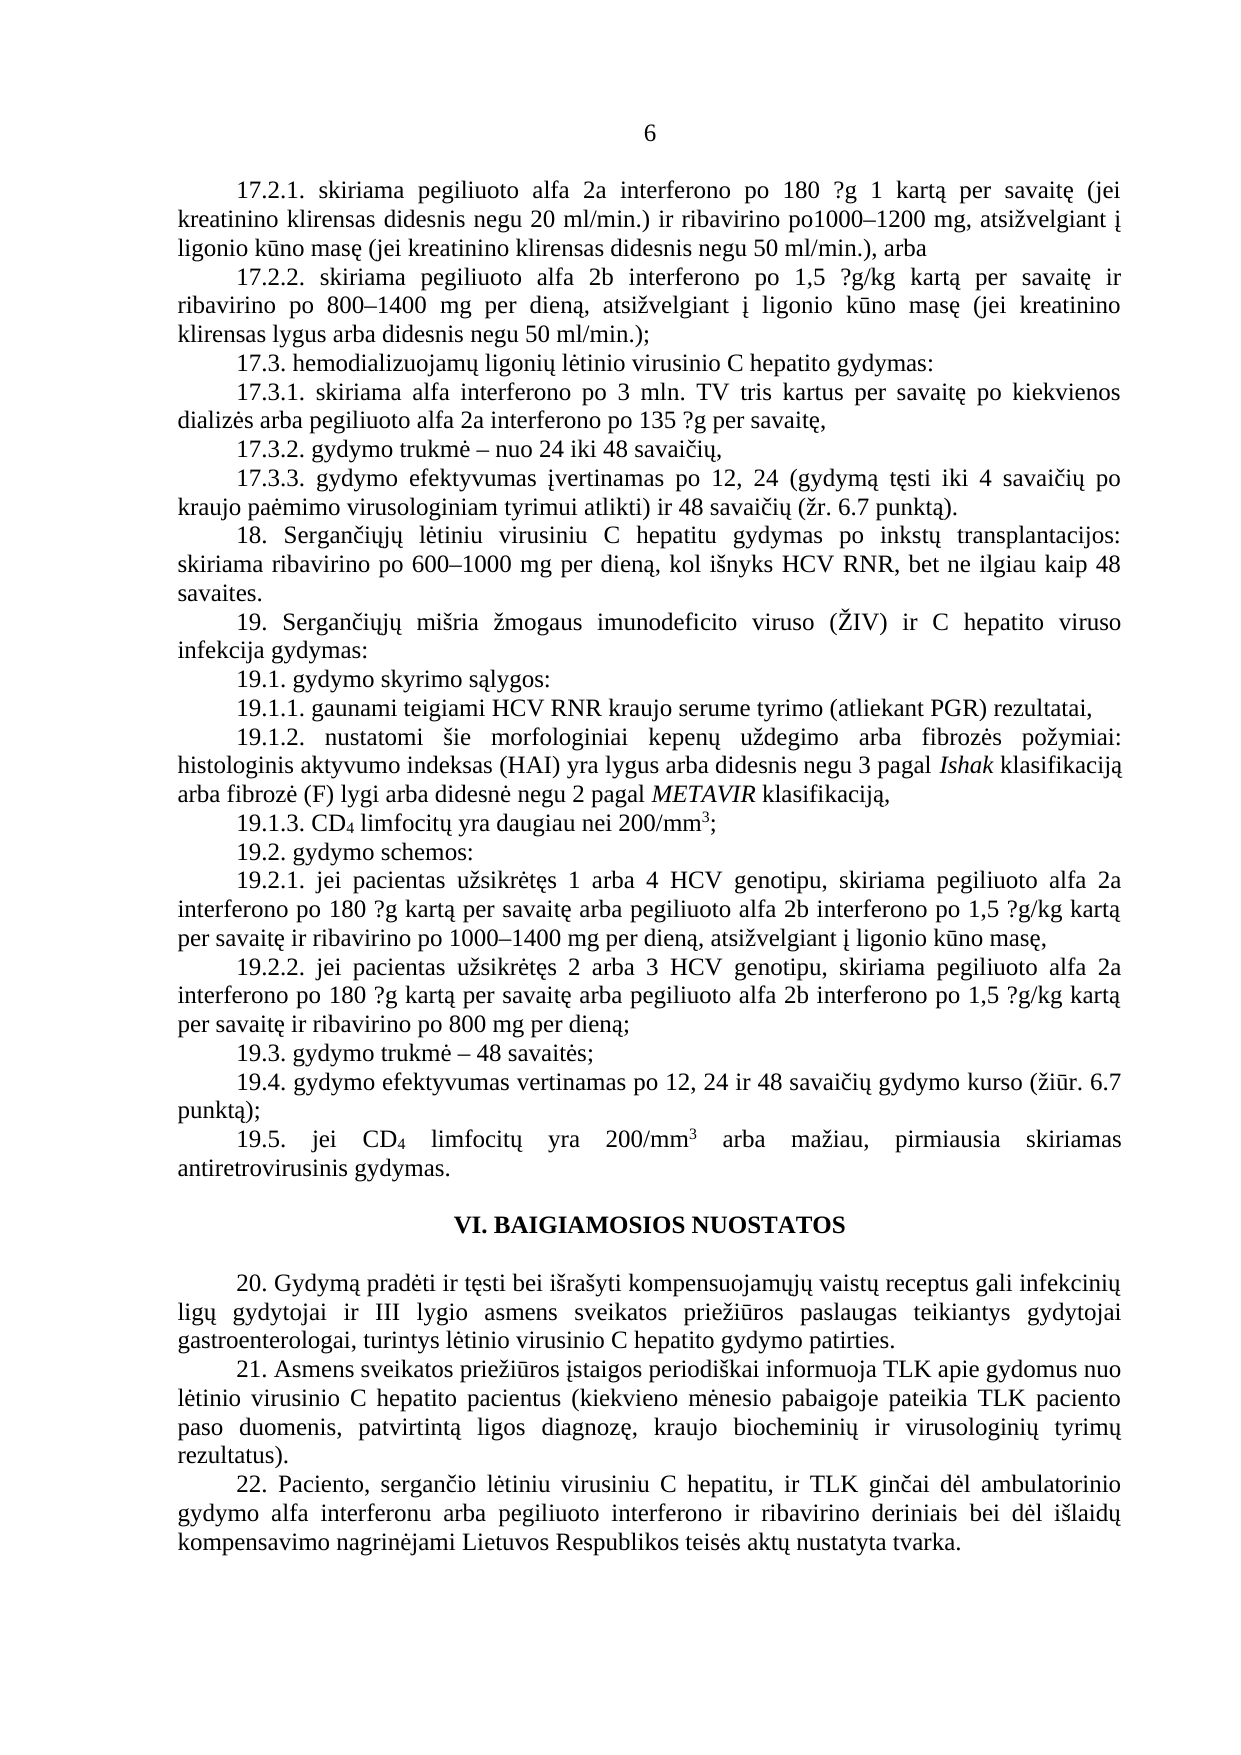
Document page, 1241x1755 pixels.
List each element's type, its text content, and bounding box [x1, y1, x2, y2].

text 17.3.1. skiriama alfa interferono po 3 mln. TV tris kartus per savaitę po kiekvienos dializės arba pegiliuoto alfa 2a interferono po 135 ?g per savaitę, [177, 377, 1122, 434]
text 19.1. gydymo skyrimo sąlygos: [177, 664, 1122, 693]
text 19.2.2. jei pacientas užsikrėtęs 2 arba 3 HCV genotipu, skiriama pegiliuoto alfa 2a interferono po 180 ?g kartą per savaitę arba pegiliuoto alfa 2b interferono po 1,5 ?g/kg kartą per savaitę ir ribavirino po 800 mg per dieną; [177, 952, 1122, 1038]
text 19. Sergančiųjų mišria žmogaus imunodeficito viruso (ŽIV) ir C hepatito viruso infekcija gydymas: [177, 607, 1122, 664]
text 17.3. hemodializuojamų ligonių lėtinio virusinio C hepatito gydymas: [177, 348, 1122, 377]
text 19.5. jei CD4 limfocitų yra 200/mm3 arba mažiau, pirmiausia skiriamas antiretrovirusinis gydymas. [177, 1124, 1122, 1182]
text 19.1.1. gaunami teigiami HCV RNR kraujo serume tyrimo (atliekant PGR) rezultatai, [177, 693, 1122, 722]
text 17.3.2. gydymo trukmė – nuo 24 iki 48 savaičių, [177, 434, 1122, 463]
text 22. Paciento, sergančio lėtiniu virusiniu C hepatitu, ir TLK ginčai dėl ambulatorinio gydymo alfa interferonu arba pegiliuoto interferono ir ribavirino deriniais bei dėl išlaidų kompensavimo nagrinėjami Lietuvos Respublikos teisės aktų nustatyta tvarka. [177, 1469, 1122, 1556]
text 19.1.3. CD4 limfocitų yra daugiau nei 200/mm3; [177, 808, 1122, 837]
text 19.2. gydymo schemos: [177, 837, 1122, 866]
text 17.2.1. skiriama pegiliuoto alfa 2a interferono po 180 ?g 1 kartą per savaitę (jei kreatinino klirensas didesnis negu 20 ml/min.) ir ribavirino po1000–1200 mg, atsižvelgiant į ligonio kūno masę (jei kreatinino klirensas didesnis negu 50 ml/min.), arba [177, 176, 1122, 262]
text 17.2.2. skiriama pegiliuoto alfa 2b interferono po 1,5 ?g/kg kartą per savaitę ir ribavirino po 800–1400 mg per dieną, atsižvelgiant į ligonio kūno masę (jei kreatinino klirensas lygus arba didesnis negu 50 ml/min.); [177, 262, 1122, 348]
text 21. Asmens sveikatos priežiūros įstaigos periodiškai informuoja TLK apie gydomus nuo lėtinio virusinio C hepatito pacientus (kiekvieno mėnesio pabaigoje pateikia TLK paciento paso duomenis, patvirtintą ligos diagnozę, kraujo biocheminių ir virusologinių tyrimų rezultatus). [177, 1354, 1122, 1469]
text 18. Sergančiųjų lėtiniu virusiniu C hepatitu gydymas po inkstų transplantacijos: skiriama ribavirino po 600–1000 mg per dieną, kol išnyks HCV RNR, bet ne ilgiau kaip 48 savaites. [177, 521, 1122, 607]
text 19.4. gydymo efektyvumas vertinamas po 12, 24 ir 48 savaičių gydymo kurso (žiūr. 6.7 punktą); [177, 1067, 1122, 1124]
text 20. Gydymą pradėti ir tęsti bei išrašyti kompensuojamųjų vaistų receptus gali infekcinių ligų gydytojai ir III lygio asmens sveikatos priežiūros paslaugas teikiantys gydytojai gastroenterologai, turintys lėtinio virusinio C hepatito gydymo patirties. [177, 1268, 1122, 1354]
text VI. BAIGIAMOSIOS NUOSTATOS [177, 1211, 1122, 1239]
text 17.3.3. gydymo efektyvumas įvertinamas po 12, 24 (gydymą tęsti iki 4 savaičių po kraujo paėmimo virusologiniam tyrimui atlikti) ir 48 savaičių (žr. 6.7 punktą). [177, 463, 1122, 521]
text 19.2.1. jei pacientas užsikrėtęs 1 arba 4 HCV genotipu, skiriama pegiliuoto alfa 2a interferono po 180 ?g kartą per savaitę arba pegiliuoto alfa 2b interferono po 1,5 ?g/kg kartą per savaitę ir ribavirino po 1000–1400 mg per dieną, atsižvelgiant į ligonio kūno masę, [177, 866, 1122, 952]
text 19.1.2. nustatomi šie morfologiniai kepenų uždegimo arba fibrozės požymiai: histologinis aktyvumo indeksas (HAI) yra lygus arba didesnis negu 3 pagal Ishak klasifikaciją arba fibrozė (F) lygi arba didesnė negu 2 pagal METAVIR klasifikaciją, [177, 722, 1122, 808]
text 19.3. gydymo trukmė – 48 savaitės; [177, 1038, 1122, 1067]
